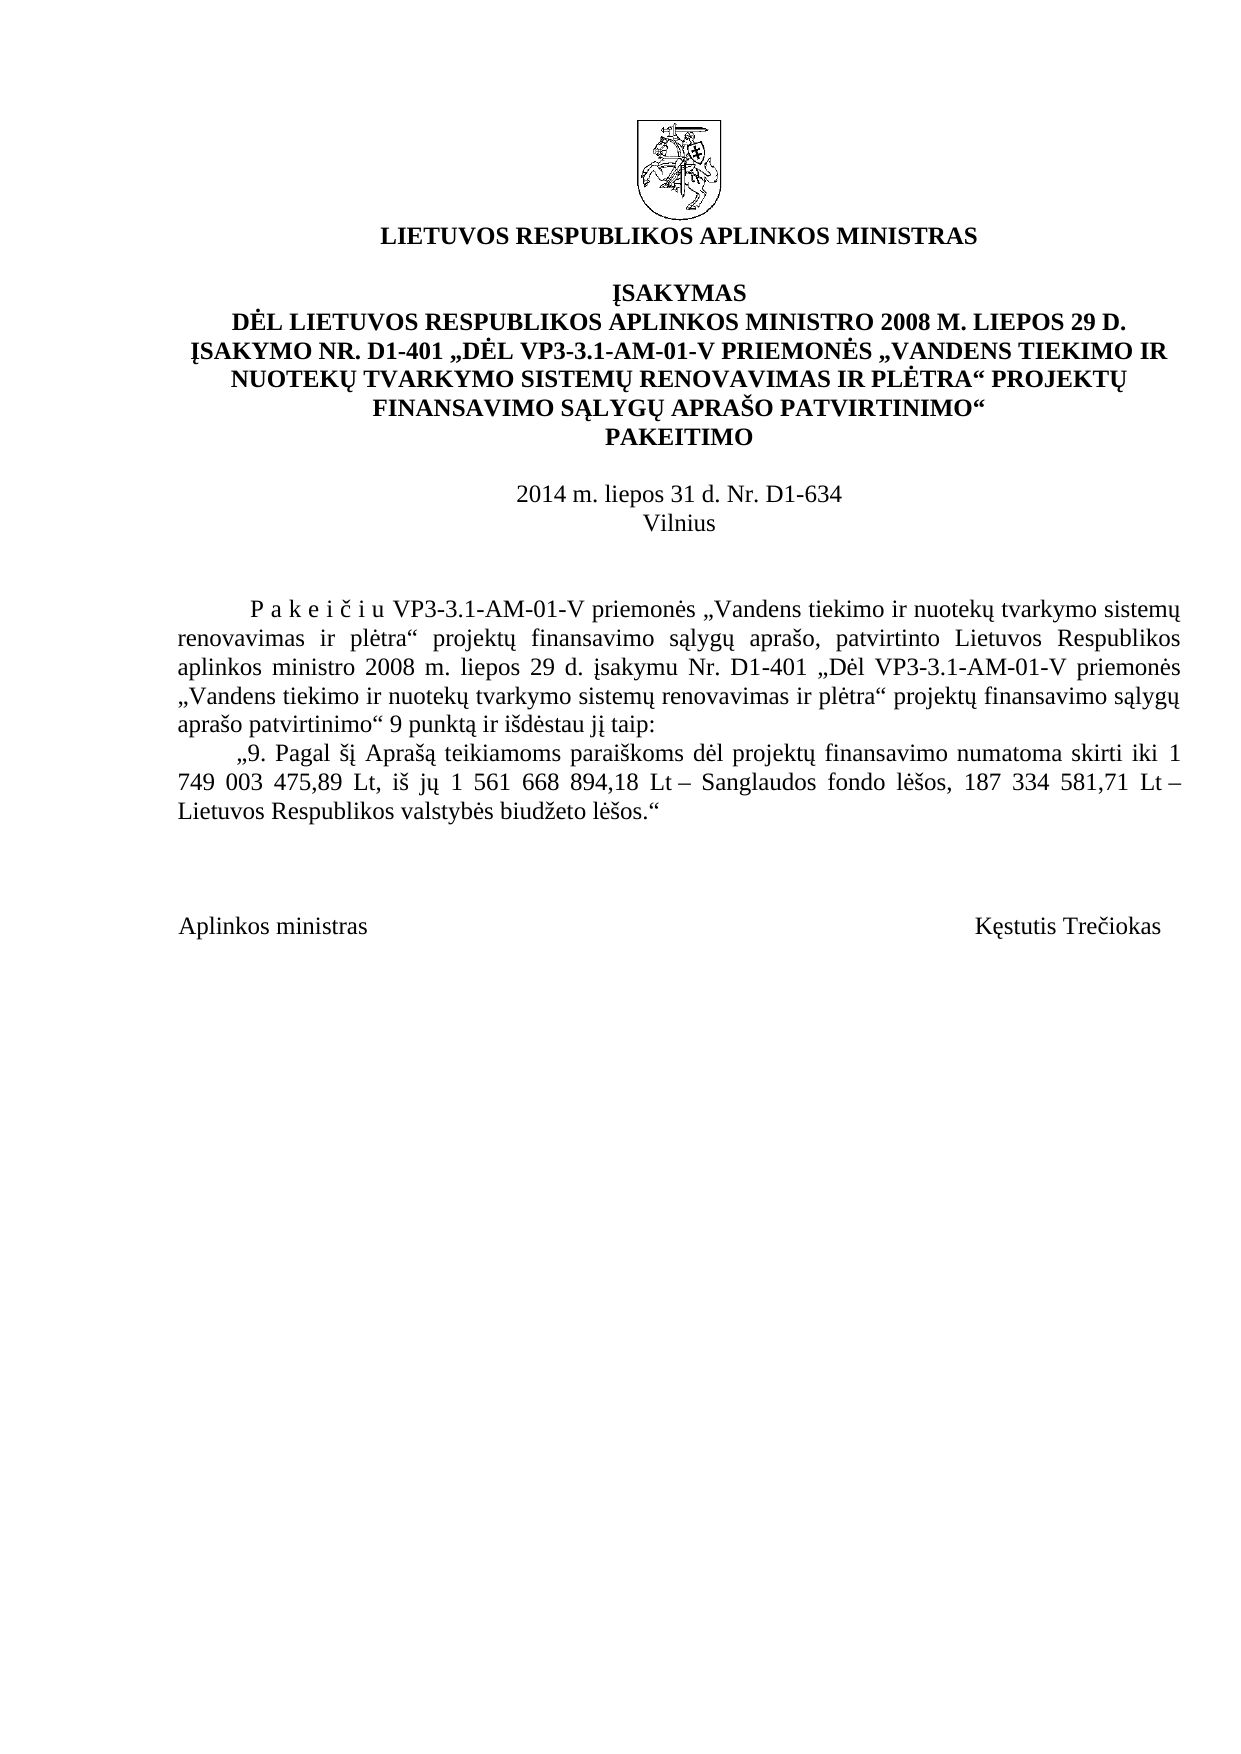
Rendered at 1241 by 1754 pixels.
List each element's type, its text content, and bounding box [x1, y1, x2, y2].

text Aplinkos ministras Kęstutis Trečiokas [178, 911, 1177, 939]
text „9. Pagal šį Aprašą teikiamoms paraiškoms dėl projektų finansavimo numatoma skirti iki 1 749 003 475,89 Lt, iš jų 1 561 668 894,18 Lt – Sanglaudos fondo lėšos, 187 334 581,71 Lt – Lietuvos Respublikos valstybės biudžeto lėšos.“ [177, 738, 1181, 824]
text P a k e i č i u VP3-3.1-AM-01-V priemonės „Vandens tiekimo ir nuotekų tvarkymo sistemų renovavimas ir plėtra“ projektų finansavimo sąlygų aprašo, patvirtinto Lietuvos Respublikos aplinkos ministro 2008 m. liepos 29 d. įsakymu Nr. D1‑401 „Dėl VP3-3.1-AM-01-V priemonės „Vandens tiekimo ir nuotekų tvarkymo sistemų renovavimas ir plėtra“ projektų finansavimo sąlygų aprašo patvirtinimo“ 9 punktą ir išdėstau jį taip: [177, 594, 1181, 738]
text pakeitimo [177, 422, 1181, 451]
text 2014 m. liepos 31 d. Nr. D1-634 [177, 479, 1181, 508]
text Vilnius [177, 508, 1181, 566]
text ĮSAKYMAS [177, 278, 1181, 307]
text LIETUVOS RESPUBLIKOS APLINKOS MINISTRAS [177, 221, 1181, 249]
text Dėl LIETUVOS RESPUBLIKOS Aplinkos ministro 2008 m. liepos 29 d. įsakymo Nr. D1-401 „Dėl VP3-3.1-AM-01-V priemonės „Vandens tiekimo ir nuotekų tvarkymo sistemų renovavimas ir plėtra“ projektų finansavimo sąlygų aprašo patvirtinimo“ [177, 307, 1181, 422]
